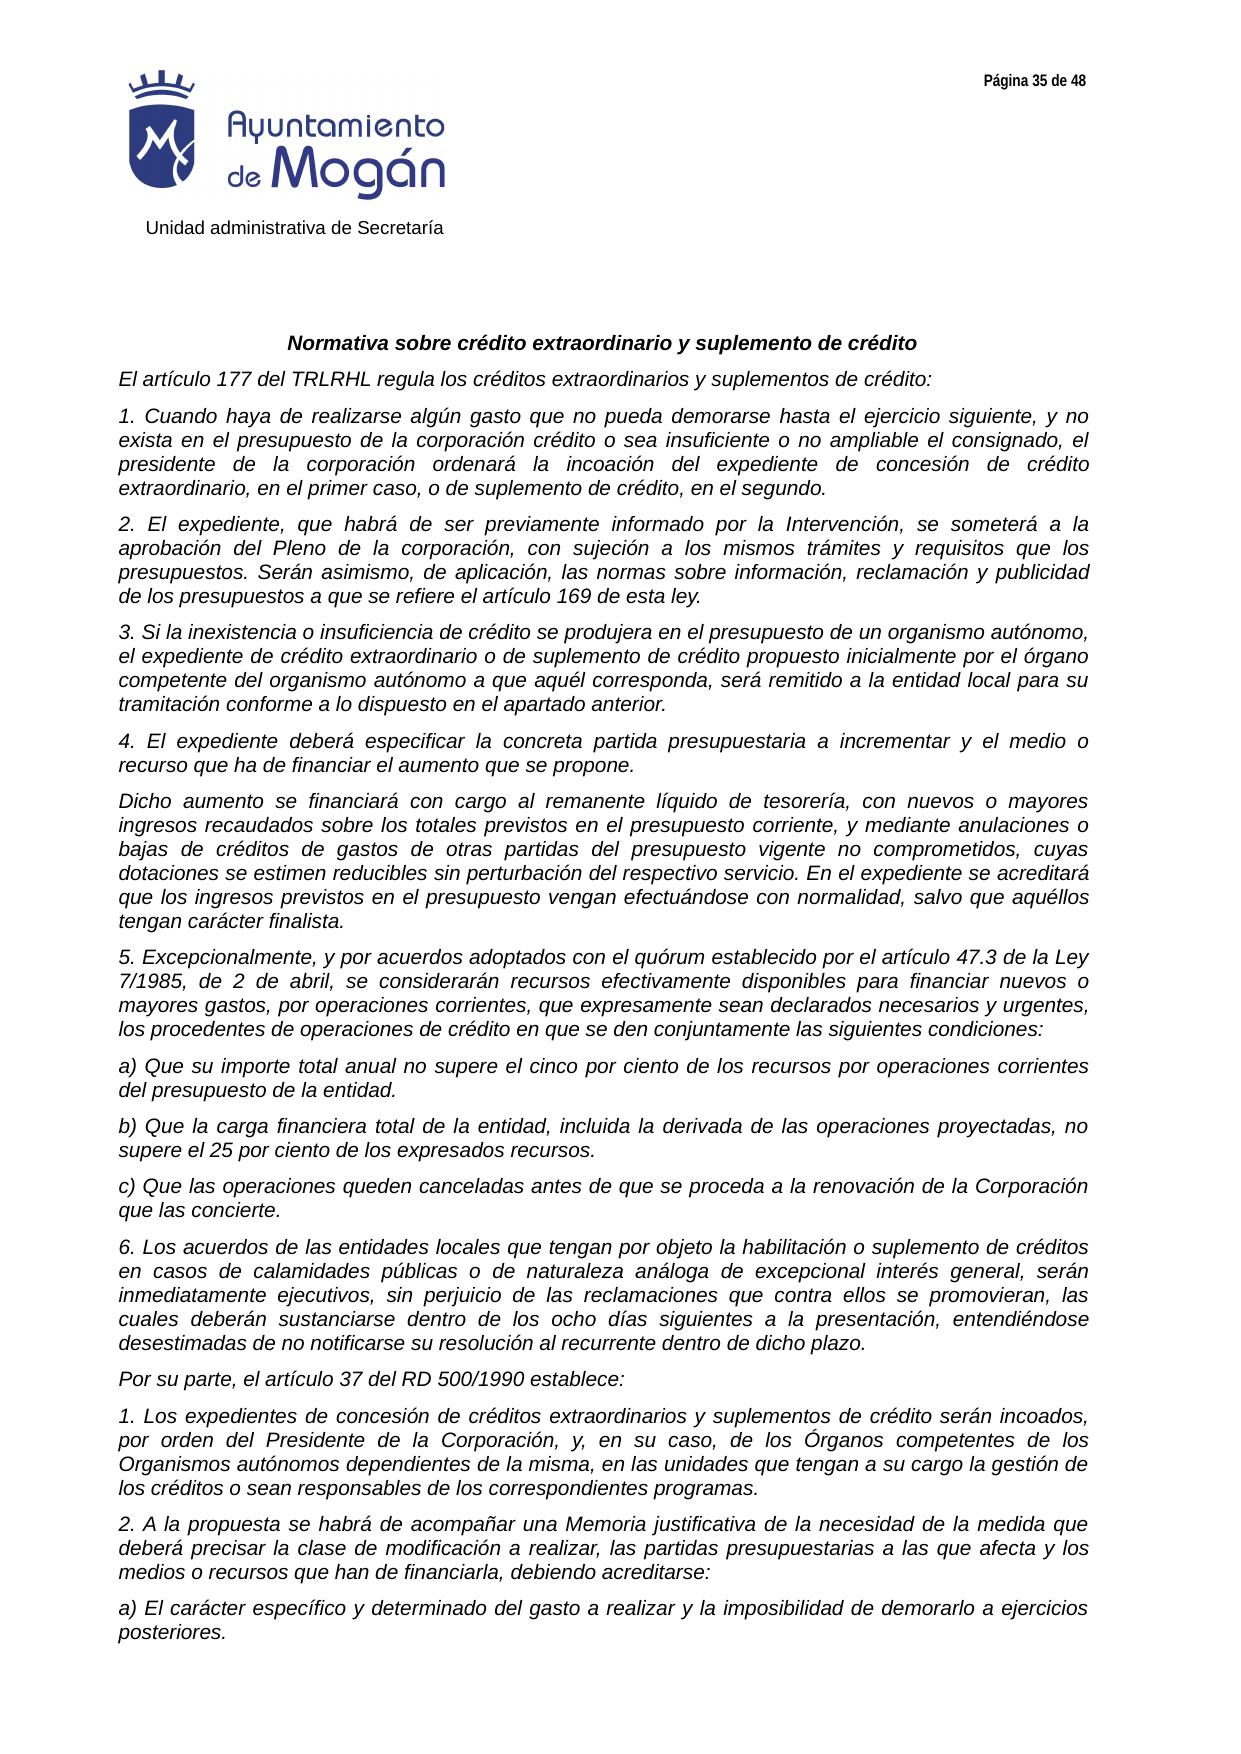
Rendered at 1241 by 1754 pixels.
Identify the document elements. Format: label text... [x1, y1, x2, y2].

text a) El carácter específico y determinado del gasto a realizar y la imposibilidad de demorarlo a ejercicios posteriores. [118, 1596, 1092, 1644]
text Por su parte, el artículo 37 del RD 500/1990 establece: [118, 1367, 1092, 1391]
text 6. Los acuerdos de las entidades locales que tengan por objeto la habilitación o suplemento de créditos en casos de calamidades públicas o de naturaleza análoga de excepcional interés general, serán inmediatamente ejecutivos, sin perjuicio de las reclamaciones que contra ellos se promovieran, las cuales deberán sustanciarse dentro de los ocho días siguientes a la presentación, entendiéndose desestimadas de no notificarse su resolución al recurrente dentro de dicho plazo. [118, 1235, 1092, 1354]
text 4. El expediente deberá especificar la concreta partida presupuestaria a incrementar y el medio o recurso que ha de financiar el aumento que se propone. [118, 728, 1092, 776]
picture [128, 70, 445, 206]
text c) Que las operaciones queden canceladas antes de que se proceda a la renovación de la Corporación que las concierte. [118, 1174, 1092, 1222]
text 1. Los expedientes de concesión de créditos extraordinarios y suplementos de crédito serán incoados, por orden del Presidente de la Corporación, y, en su caso, de los Órganos competentes de los Organismos autónomos dependientes de la misma, en las unidades que tengan a su cargo la gestión de los créditos o sean responsables de los correspondientes programas. [118, 1403, 1092, 1499]
text 3. Si la inexistencia o insuficiencia de crédito se produjera en el presupuesto de un organismo autónomo, el expediente de crédito extraordinario o de suplemento de crédito propuesto inicialmente por el órgano competente del organismo autónomo a que aquél corresponda, será remitido a la entidad local para su tramitación conforme a lo dispuesto en el apartado anterior. [118, 620, 1092, 716]
text 1. Cuando haya de realizarse algún gasto que no pueda demorarse hasta el ejercicio siguiente, y no exista en el presupuesto de la corporación crédito o sea insuficiente o no ampliable el consignado, el presidente de la corporación ordenará la incoación del expediente de concesión de crédito extraordinario, en el primer caso, o de suplemento de crédito, en el segundo. [118, 403, 1092, 499]
text El artículo 177 del TRLRHL regula los créditos extraordinarios y suplementos de crédito: [118, 367, 1092, 391]
text b) Que la carga financiera total de la entidad, incluida la derivada de las operaciones proyectadas, no supere el 25 por ciento de los expresados recursos. [118, 1114, 1092, 1162]
text Normativa sobre crédito extraordinario y suplemento de crédito [118, 331, 1092, 354]
text 5. Excepcionalmente, y por acuerdos adoptados con el quórum establecido por el artículo 47.3 de la Ley 7/1985, de 2 de abril, se considerarán recursos efectivamente disponibles para financiar nuevos o mayores gastos, por operaciones corrientes, que expresamente sean declarados necesarios y urgentes, los procedentes de operaciones de crédito en que se den conjuntamente las siguientes condiciones: [118, 945, 1092, 1041]
text 2. A la propuesta se habrá de acompañar una Memoria justificativa de la necesidad de la medida que deberá precisar la clase de modificación a realizar, las partidas presupuestarias a las que afecta y los medios o recursos que han de financiarla, debiendo acreditarse: [118, 1512, 1092, 1584]
text a) Que su importe total anual no supere el cinco por ciento de los recursos por operaciones corrientes del presupuesto de la entidad. [118, 1053, 1092, 1101]
text 2. El expediente, que habrá de ser previamente informado por la Intervención, se someterá a la aprobación del Pleno de la corporación, con sujeción a los mismos trámites y requisitos que los presupuestos. Serán asimismo, de aplicación, las normas sobre información, reclamación y publicidad de los presupuestos a que se refiere el artículo 169 de esta ley. [118, 512, 1092, 608]
text Dicho aumento se financiará con cargo al remanente líquido de tesorería, con nuevos o mayores ingresos recaudados sobre los totales previstos en el presupuesto corriente, y mediante anulaciones o bajas de créditos de gastos de otras partidas del presupuesto vigente no comprometidos, cuyas dotaciones se estimen reducibles sin perturbación del respectivo servicio. En el expediente se acreditará que los ingresos previstos en el presupuesto vengan efectuándose con normalidad, salvo que aquéllos tengan carácter finalista. [118, 789, 1092, 933]
